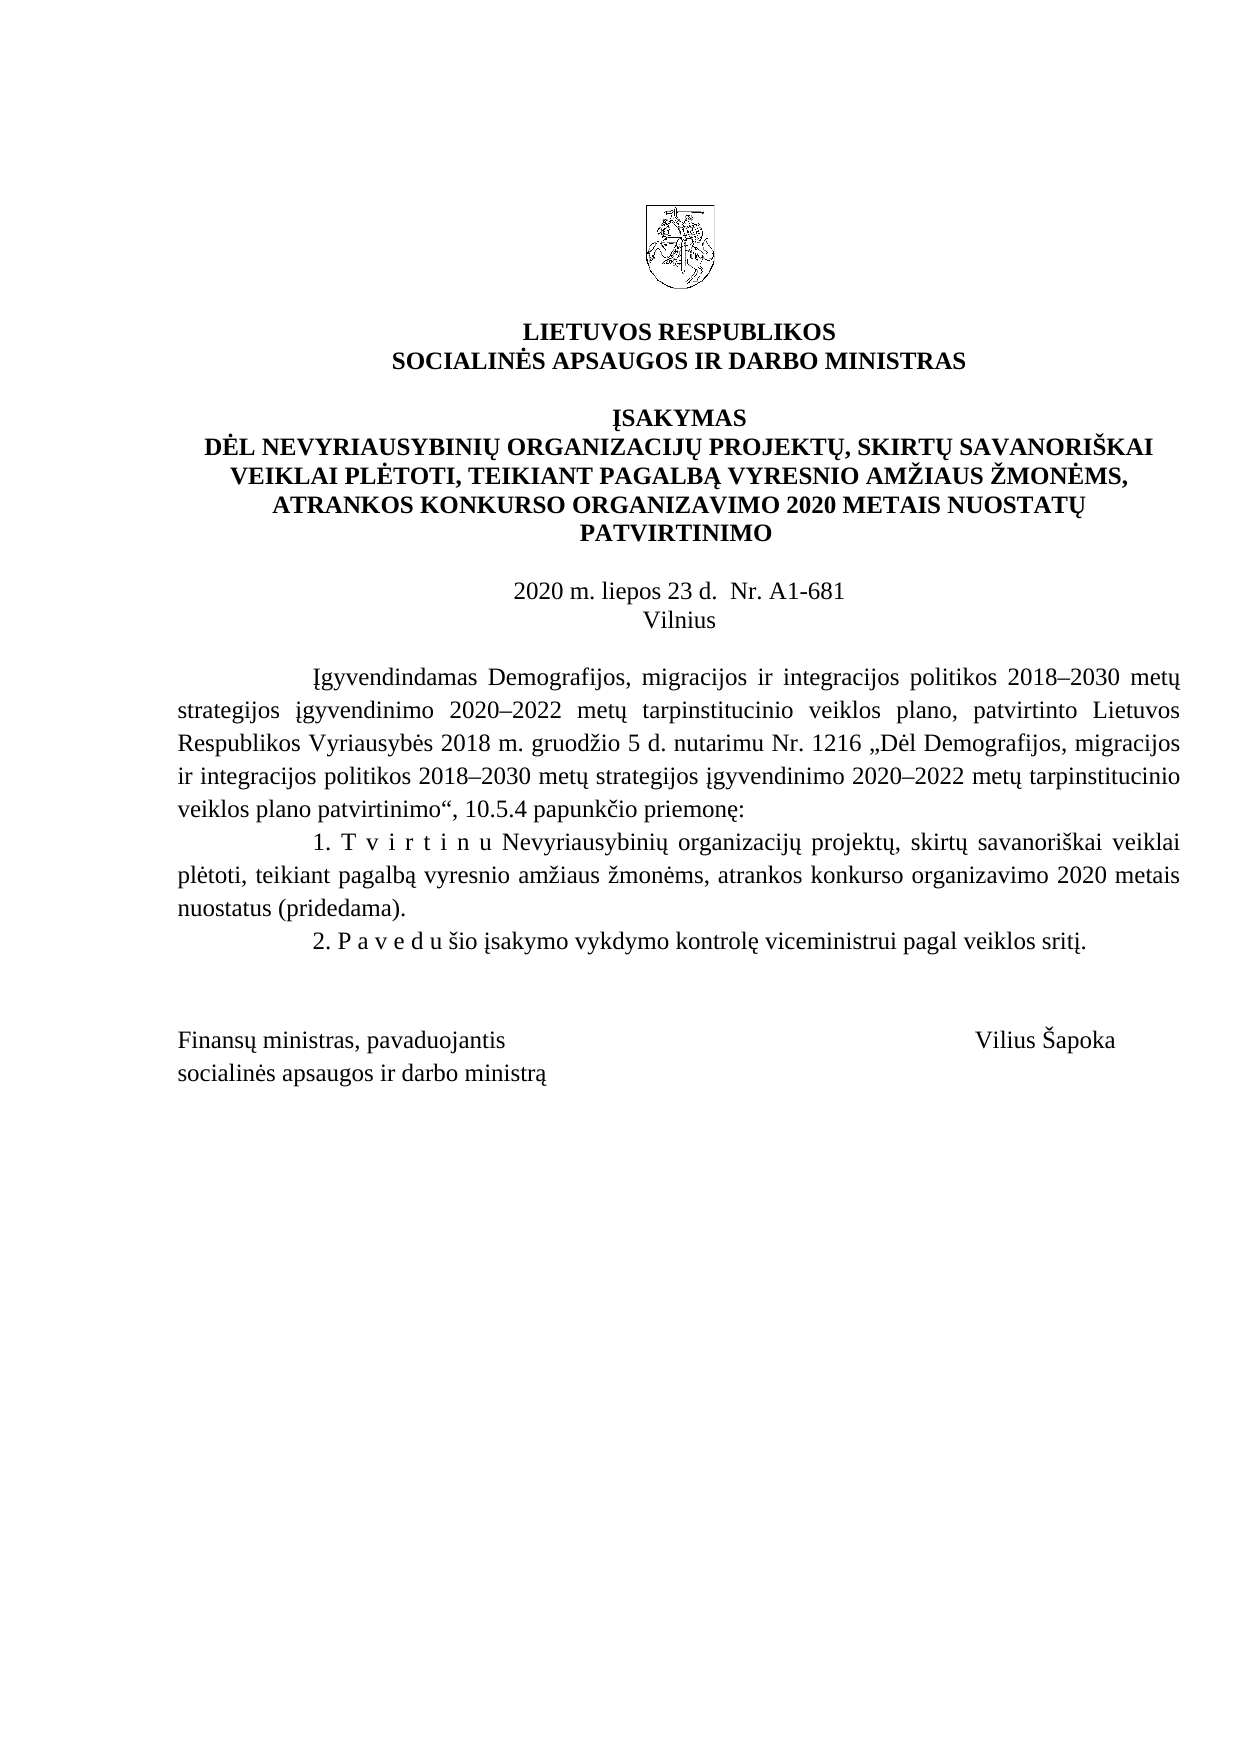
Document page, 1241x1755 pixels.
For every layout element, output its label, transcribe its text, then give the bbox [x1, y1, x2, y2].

text Finansų ministras, pavaduojantis Vilius Šapoka [177, 1025, 1181, 1054]
text Vilnius [177, 605, 1181, 633]
text 2. P a v e d u šio įsakymo vykdymo kontrolę viceministrui pagal veiklos sritį. [177, 926, 1181, 955]
text LIETUVOS RESPUBLIKOS [177, 317, 1181, 346]
text socialinės apsaugos ir darbo ministrą [177, 1058, 1181, 1087]
text ĮSAKYMAS [177, 403, 1181, 432]
text SOCIALINĖS APSAUGOS IR DARBO MINISTRAS [177, 346, 1181, 375]
text Įgyvendindamas Demografijos, migracijos ir integracijos politikos 2018–2030 metų strategijos įgyvendinimo 2020–2022 metų tarpinstitucinio veiklos plano, patvirtinto Lietuvos Respublikos Vyriausybės 2018 m. gruodžio 5 d. nutarimu Nr. 1216 „Dėl Demografijos, migracijos ir integracijos politikos 2018–2030 metų strategijos įgyvendinimo 2020–2022 metų tarpinstitucinio veiklos plano patvirtinimo“, 10.5.4 papunkčio priemonę: [177, 662, 1181, 823]
text 1. T v i r t i n u Nevyriausybinių organizacijų projektų, skirtų savanoriškai veiklai plėtoti, teikiant pagalbą vyresnio amžiaus žmonėms, atrankos konkurso organizavimo 2020 metais nuostatus (pridedama). [177, 827, 1181, 922]
text 2020 m. liepos 23 d. Nr. A1-681 [177, 576, 1181, 605]
text Dėl NeVYRIAUSYBINIŲ ORGANIZACIJŲ PROJEKTų, SKIRTų savanoriškai veiklai plėtoti, teikiant pagalbą vyresnio amžiaus žmonėms, ATRANKOS KONKURSO ORGANIZAVIMO 2020 METAIS nuostatų patvirtinimo [177, 432, 1181, 547]
